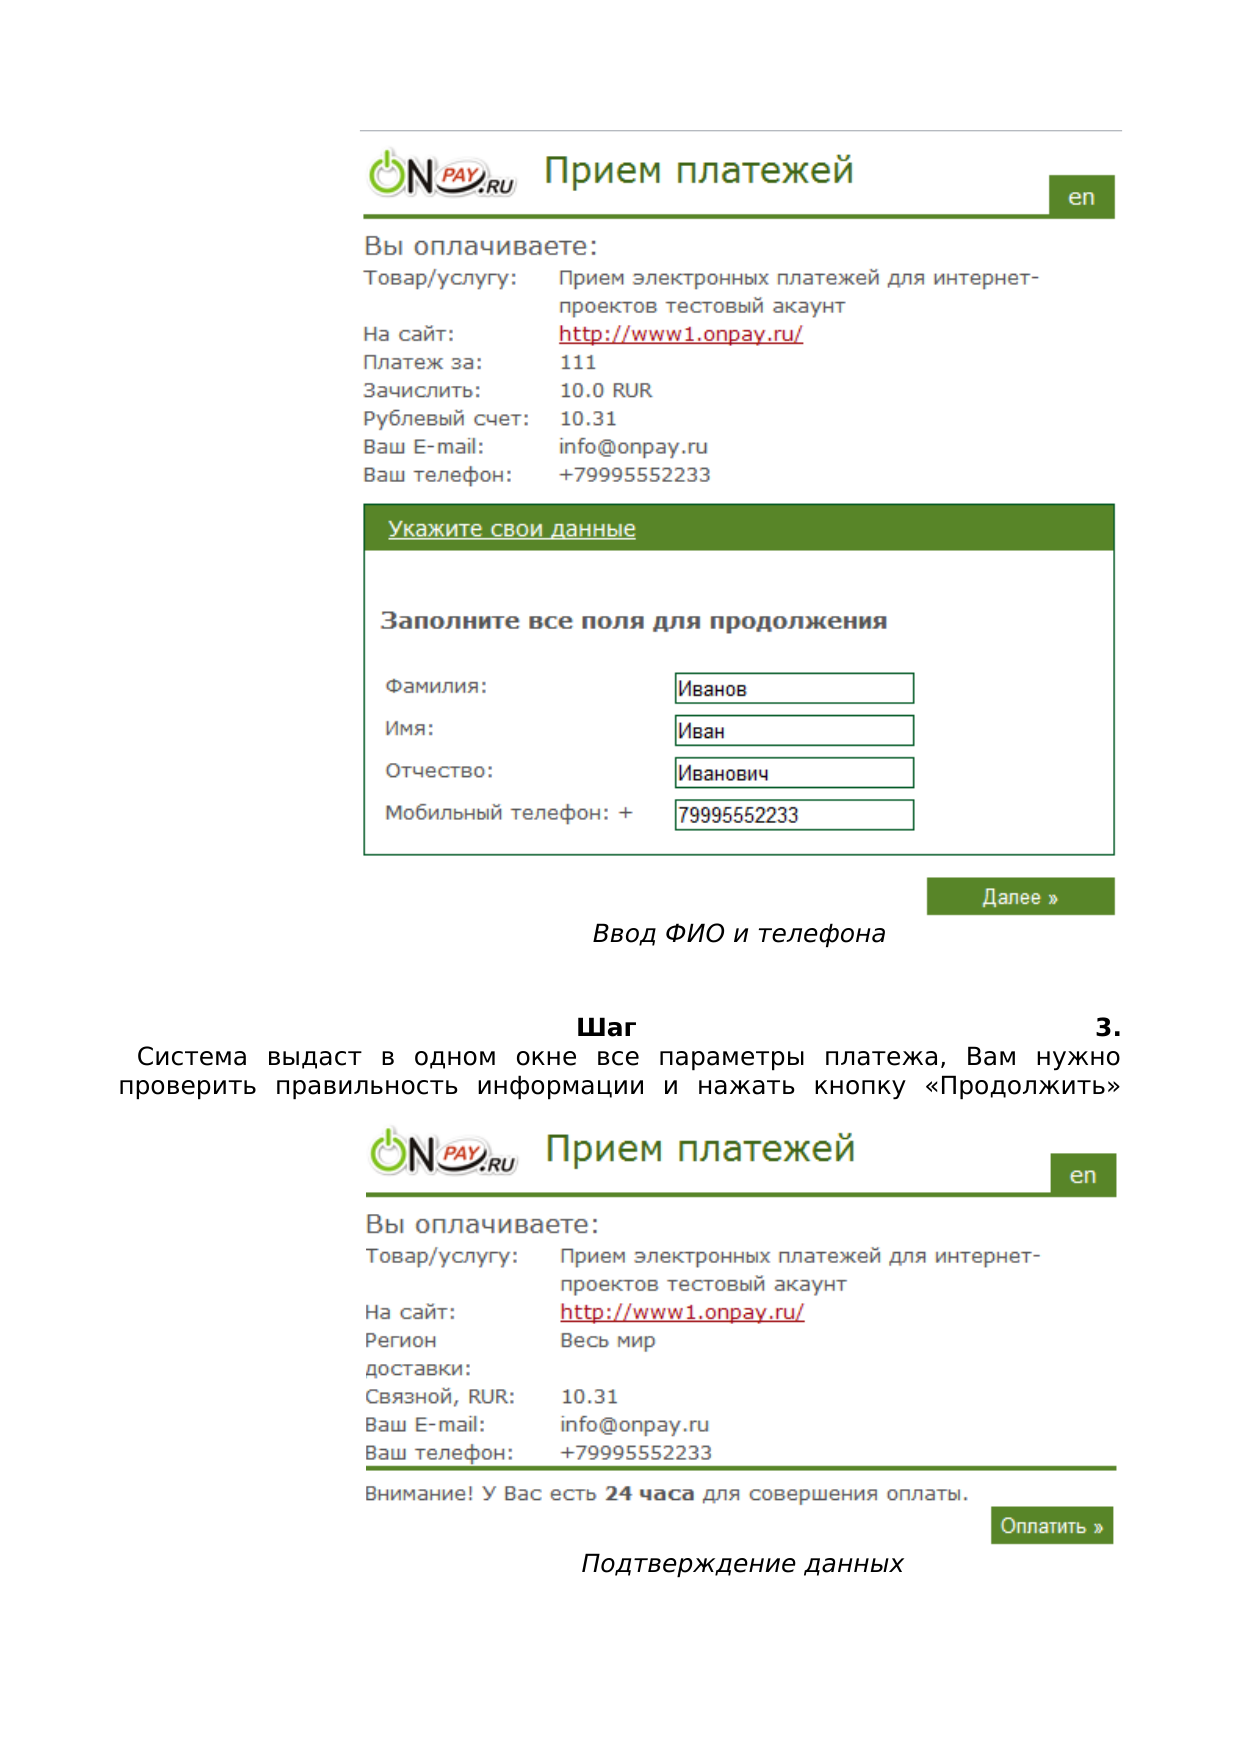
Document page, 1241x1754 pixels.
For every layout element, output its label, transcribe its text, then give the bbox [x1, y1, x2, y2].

text Подтверждение данных [366, 1549, 1122, 1578]
picture [366, 1113, 1123, 1549]
text Шаг 3. Система выдаст в одном окне все параметры платежа, Вам нужно проверить правильность информации и нажать кнопку «Продолжить» [118, 118, 1122, 1613]
picture [359, 130, 1123, 920]
text Ввод ФИО и телефона [360, 920, 1122, 949]
